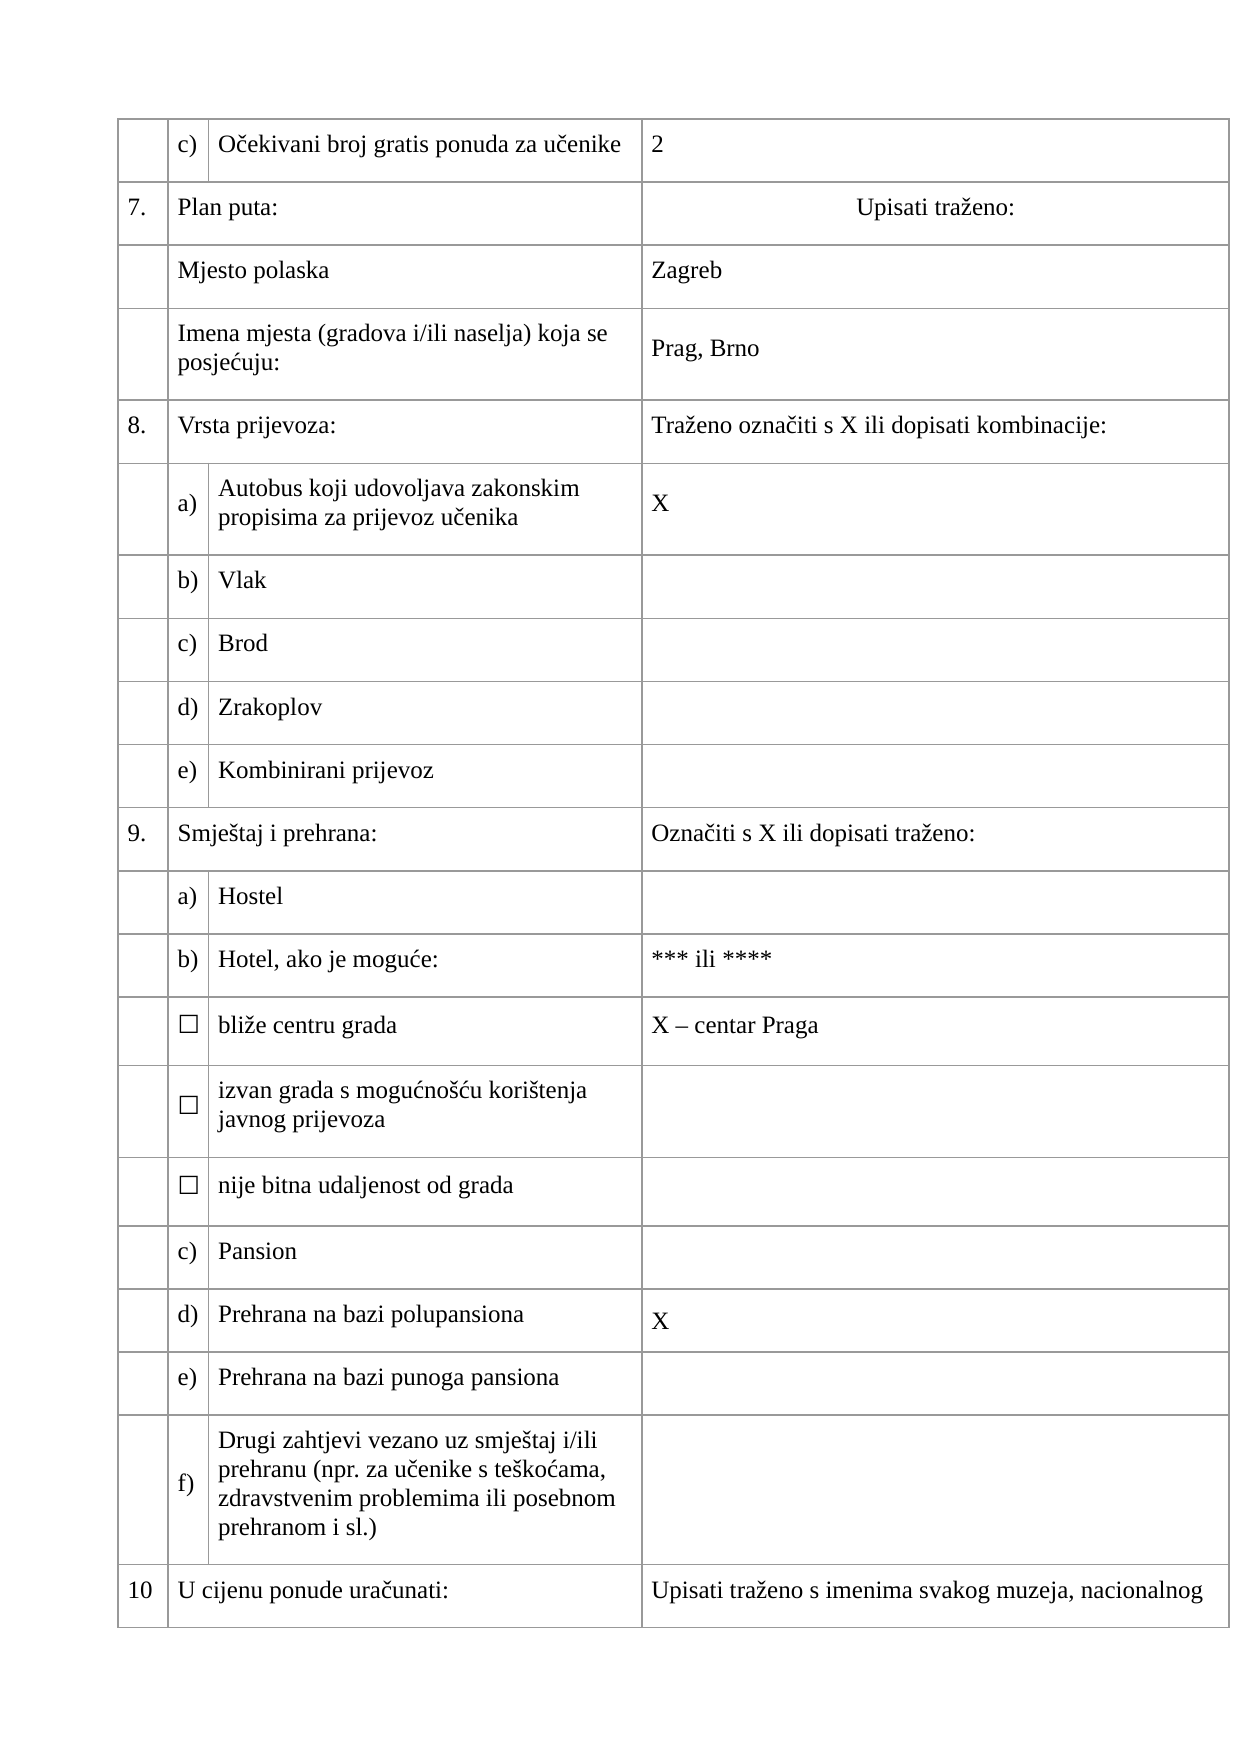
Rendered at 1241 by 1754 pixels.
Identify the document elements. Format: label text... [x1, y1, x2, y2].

table_cell b) [169, 935, 208, 996]
table_cell Pansion [209, 1227, 641, 1288]
table_cell [643, 1066, 1228, 1157]
table_cell [643, 619, 1228, 681]
table_cell [643, 1353, 1228, 1414]
table_cell Brod [209, 619, 641, 681]
table_cell Prehrana na bazi polupansiona [209, 1290, 641, 1351]
table_cell Imena mjesta (gradova i/ili naselja) koja se posjećuju: [169, 309, 641, 399]
table_cell [119, 619, 167, 681]
table_cell Mjesto polaska [169, 246, 641, 307]
table_cell a) [169, 872, 208, 933]
table_cell Prehrana na bazi punoga pansiona [209, 1353, 641, 1414]
table_cell U cijenu ponude uračunati: [169, 1565, 641, 1627]
table_cell [119, 1227, 167, 1288]
table_cell [643, 1227, 1228, 1288]
table_cell Drugi zahtjevi vezano uz smještaj i/ili prehranu (npr. za učenike s teškoćama, zdravstvenim problemima ili posebnom prehranom i sl.) [209, 1416, 641, 1564]
table_cell Očekivani broj gratis ponuda za učenike [209, 120, 641, 181]
table_cell d) [169, 1290, 208, 1351]
table_cell [119, 1158, 167, 1225]
table_cell [119, 998, 167, 1065]
table_cell X – centar Praga [643, 998, 1228, 1065]
table_cell f) [169, 1416, 208, 1564]
table_cell [643, 556, 1228, 617]
table_cell *** ili **** [643, 935, 1228, 996]
table_cell 2 [643, 120, 1228, 181]
table_cell Zagreb [643, 246, 1228, 307]
table_cell [643, 745, 1228, 807]
table_cell c) [169, 1227, 208, 1288]
table_cell Označiti s X ili dopisati traženo: [643, 808, 1228, 870]
table_cell Hotel, ako je moguće: [209, 935, 641, 996]
table_cell [119, 1416, 167, 1564]
table_cell ☐ [169, 998, 208, 1065]
table_cell Autobus koji udovoljava zakonskim propisima za prijevoz učenika [209, 464, 641, 554]
table_cell b) [169, 556, 208, 617]
table_cell izvan grada s mogućnošću korištenja javnog prijevoza [209, 1066, 641, 1157]
table_cell bliže centru grada [209, 998, 641, 1065]
table_cell [643, 872, 1228, 933]
table_cell [643, 1416, 1228, 1564]
table_cell 7. [119, 183, 167, 244]
table_cell [119, 935, 167, 996]
table_cell [643, 682, 1228, 744]
table_cell e) [169, 745, 208, 807]
table_cell [119, 464, 167, 554]
table_cell Traženo označiti s X ili dopisati kombinacije: [643, 401, 1228, 462]
table_cell Hostel [209, 872, 641, 933]
table_cell Vrsta prijevoza: [169, 401, 641, 462]
table_cell [119, 246, 167, 307]
table_cell [119, 682, 167, 744]
table_cell [119, 120, 167, 181]
table_cell Kombinirani prijevoz [209, 745, 641, 807]
table_cell c) [169, 619, 208, 681]
table_cell [119, 1353, 167, 1414]
table_cell ☐ [169, 1066, 208, 1157]
table_cell a) [169, 464, 208, 554]
table_cell [643, 1158, 1228, 1225]
table_cell 10 [119, 1565, 167, 1627]
table_cell 8. [119, 401, 167, 462]
table_cell [119, 872, 167, 933]
table_cell [119, 745, 167, 807]
table_cell [119, 1066, 167, 1157]
table_cell Smještaj i prehrana: [169, 808, 641, 870]
table_cell [119, 309, 167, 399]
table_cell [119, 1290, 167, 1351]
table_cell Upisati traženo s imenima svakog muzeja, nacionalnog [643, 1565, 1228, 1627]
table_cell X [643, 464, 1228, 554]
table_cell d) [169, 682, 208, 744]
table_cell ☐ [169, 1158, 208, 1225]
table_cell nije bitna udaljenost od grada [209, 1158, 641, 1225]
table_cell Upisati traženo: [643, 183, 1228, 244]
table_cell X [643, 1290, 1228, 1351]
table_cell Vlak [209, 556, 641, 617]
table_cell 9. [119, 808, 167, 870]
table_cell e) [169, 1353, 208, 1414]
table_cell Plan puta: [169, 183, 641, 244]
table_cell [119, 556, 167, 617]
table_cell Prag, Brno [643, 309, 1228, 399]
table_cell c) [169, 120, 208, 181]
table_cell Zrakoplov [209, 682, 641, 744]
